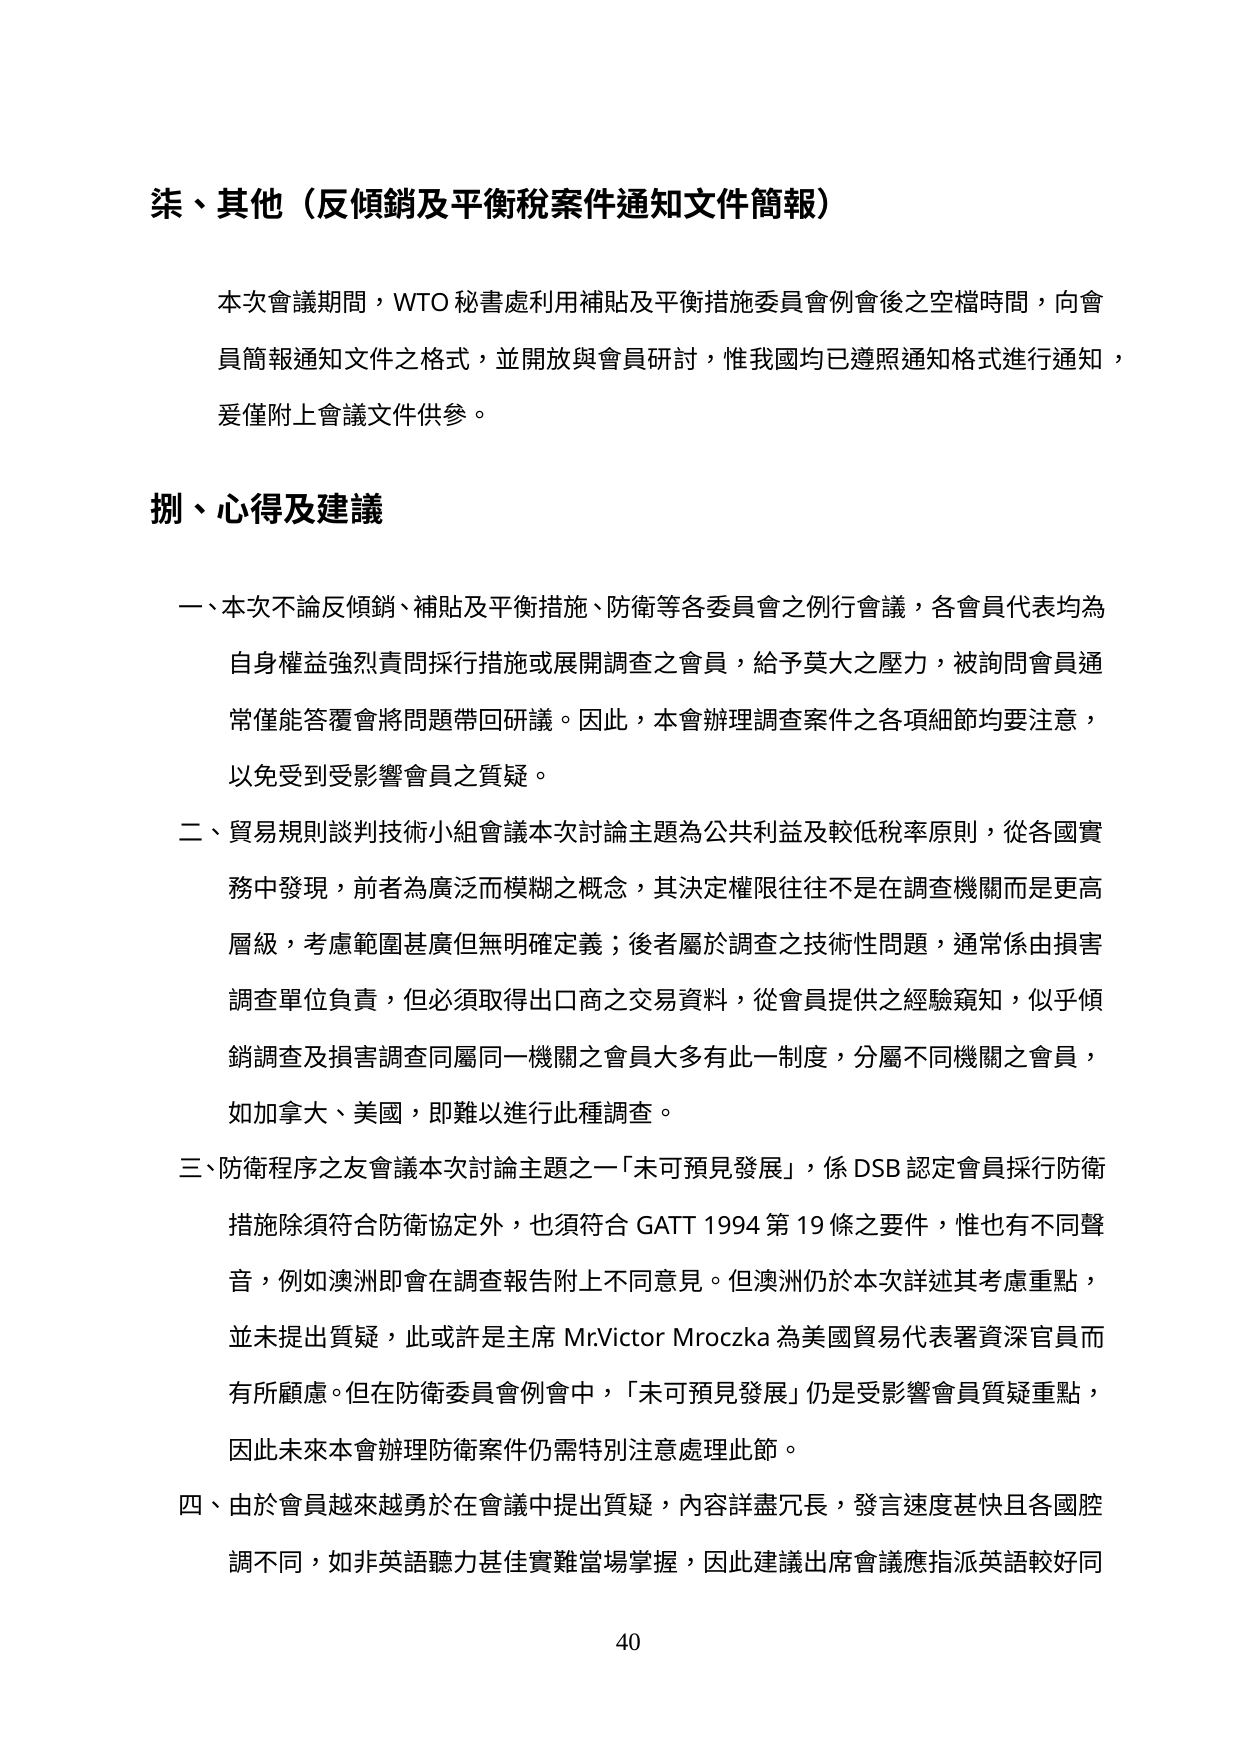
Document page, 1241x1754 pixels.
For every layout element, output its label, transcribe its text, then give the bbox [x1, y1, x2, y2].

text 本次會議期間，WTO秘書處利用補貼及平衡措施委員會例會後之空檔時間，向會員簡報通知文件之格式，並開放與會員研討，惟我國均已遵照通知格式進行通知，爰僅附上會議文件供參。 [150, 282, 1106, 432]
text 一、本次不論反傾銷、補貼及平衡措施、防衛等各委員會之例行會議，各會員代表均為自身權益強烈責問採行措施或展開調查之會員，給予莫大之壓力，被詢問會員通常僅能答覆會將問題帶回研議。因此，本會辦理調查案件之各項細節均要注意，以免受到受影響會員之質疑。 [178, 587, 1106, 793]
text 捌、心得及建議 [150, 469, 1106, 544]
text 二、貿易規則談判技術小組會議本次討論主題為公共利益及較低稅率原則，從各國實務中發現，前者為廣泛而模糊之概念，其決定權限往往不是在調查機關而是更高層級，考慮範圍甚廣但無明確定義；後者屬於調查之技術性問題，通常係由損害調查單位負責，但必須取得出口商之交易資料，從會員提供之經驗窺知，似乎傾銷調查及損害調查同屬同一機關之會員大多有此一制度，分屬不同機關之會員，如加拿大、美國，即難以進行此種調查。 [178, 811, 1106, 1130]
text 柒、其他（反傾銷及平衡稅案件通知文件簡報） [150, 164, 1106, 239]
text 三、防衛程序之友會議本次討論主題之一「未可預見發展」，係DSB認定會員採行防衛措施除須符合防衛協定外，也須符合GATT 1994第19條之要件，惟也有不同聲音，例如澳洲即會在調查報告附上不同意見。但澳洲仍於本次詳述其考慮重點，並未提出質疑，此或許是主席Mr.Victor Mroczka為美國貿易代表署資深官員而有所顧慮。但在防衛委員會例會中，「未可預見發展」仍是受影響會員質疑重點，因此未來本會辦理防衛案件仍需特別注意處理此節。 [178, 1148, 1106, 1467]
text 四、由於會員越來越勇於在會議中提出質疑，內容詳盡冗長，發言速度甚快且各國腔調不同，如非英語聽力甚佳實難當場掌握，因此建議出席會議應指派英語較好同 [178, 1485, 1106, 1579]
